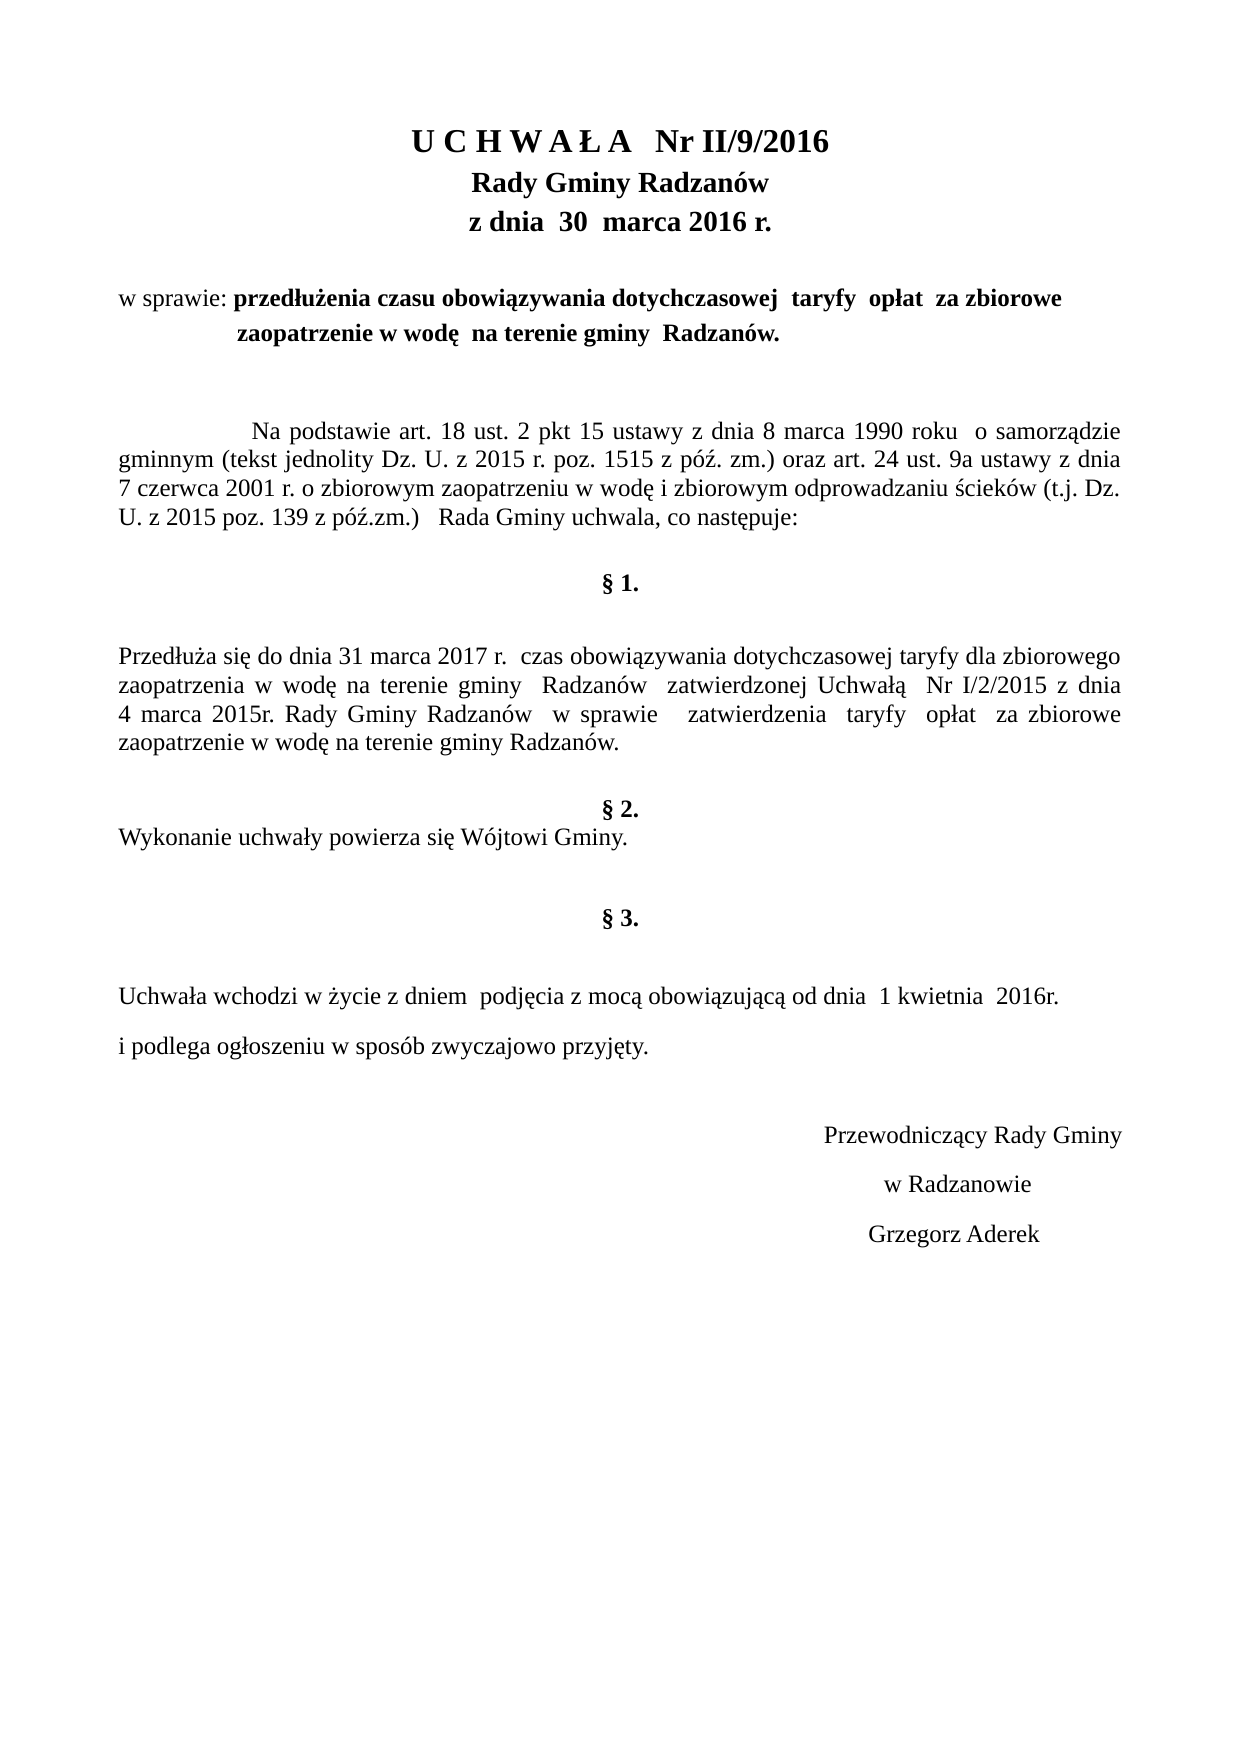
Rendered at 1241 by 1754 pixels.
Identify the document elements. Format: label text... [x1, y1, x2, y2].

subtitle Rady Gminy Radzanów [118, 165, 1122, 199]
subtitle z dnia 30 marca 2016 r. [118, 204, 1122, 238]
text Przedłuża się do dnia 31 marca 2017 r. czas obowiązywania dotychczasowej taryfy dla zbiorowego zaopatrzenia w wodę na terenie gminy Radzanów zatwierdzonej Uchwałą Nr I/2/2015 z dnia 4 marca 2015r. Rady Gminy Radzanów w sprawie zatwierdzenia taryfy opłat za zbiorowe zaopatrzenie w wodę na terenie gminy Radzanów. [118, 641, 1122, 756]
subtitle U C H W A Ł A Nr II/9/2016 [118, 121, 1122, 159]
text Grzegorz Aderek [118, 1219, 1122, 1248]
text zaopatrzenie w wodę na terenie gminy Radzanów. [118, 318, 1122, 347]
text i podlega ogłoszeniu w sposób zwyczajowo przyjęty. [118, 1031, 1122, 1059]
text § 2. [118, 794, 1122, 822]
text Przewodniczący Rady Gminy [118, 1120, 1122, 1148]
text w sprawie: przedłużenia czasu obowiązywania dotychczasowej taryfy opłat za zbiorowe [118, 283, 1122, 312]
text Uchwała wchodzi w życie z dniem podjęcia z mocą obowiązującą od dnia 1 kwietnia 2016r. [118, 981, 1122, 1010]
text Wykonanie uchwały powierza się Wójtowi Gminy. [118, 822, 1122, 851]
text § 1. [118, 568, 1122, 597]
text Na podstawie art. 18 ust. 2 pkt 15 ustawy z dnia 8 marca 1990 roku o samorządzie gminnym (tekst jednolity Dz. U. z 2015 r. poz. 1515 z póź. zm.) oraz art. 24 ust. 9a ustawy z dnia 7 czerwca 2001 r. o zbiorowym zaopatrzeniu w wodę i zbiorowym odprowadzaniu ścieków (t.j. Dz. U. z 2015 poz. 139 z póź.zm.) Rada Gminy uchwala, co następuje: [118, 416, 1122, 531]
text § 3. [118, 903, 1122, 932]
text w Radzanowie [118, 1169, 1122, 1198]
